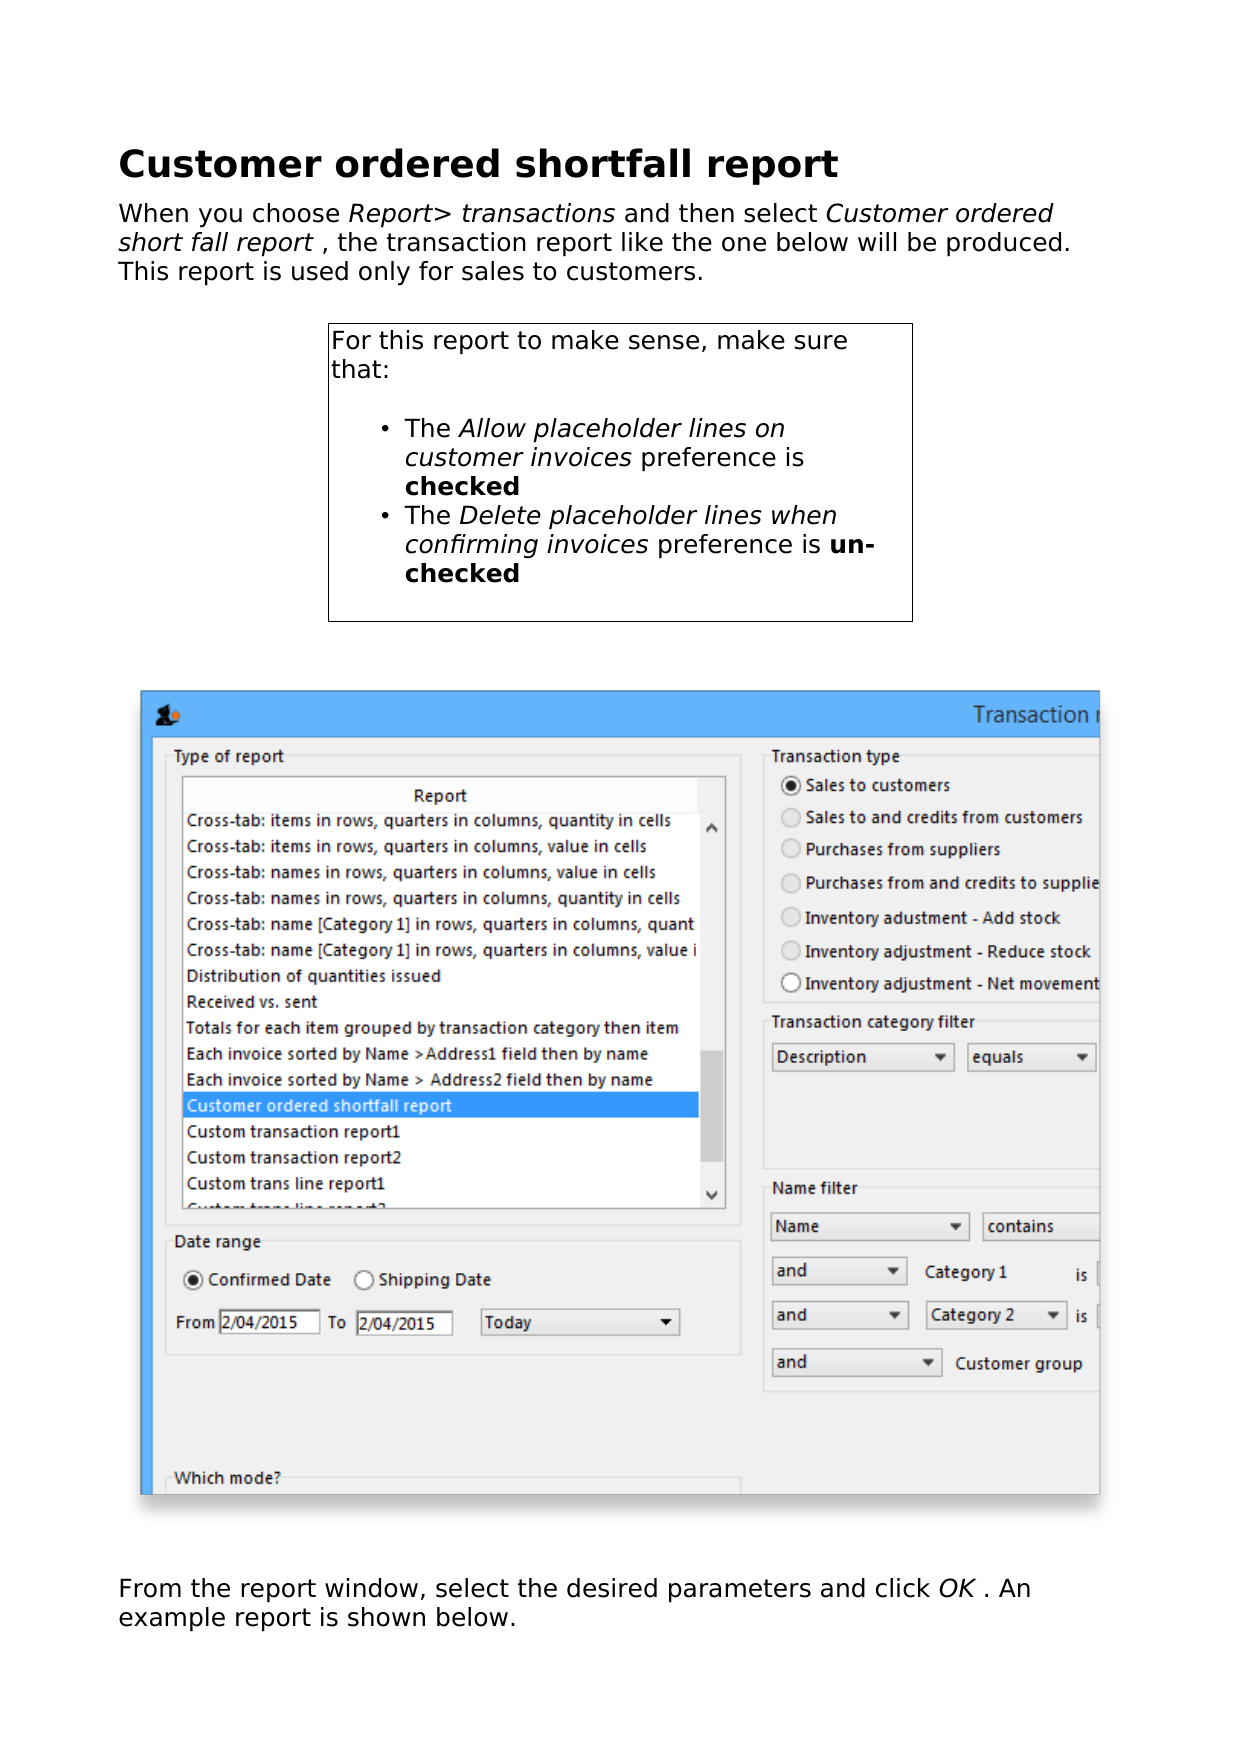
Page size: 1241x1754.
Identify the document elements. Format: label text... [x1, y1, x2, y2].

subtitle Customer ordered shortfall report [118, 143, 1122, 187]
table_header For this report to make sense, make sure that: The Allow placeholder lines on customer invoices preference is checked The Delete placeholder lines when confirming invoices preference is un-checked [329, 324, 912, 621]
picture [118, 683, 1123, 1533]
text From the report window, select the desired parameters and click OK . An example report is shown below. [118, 1574, 1122, 1632]
text When you choose Report> transactions and then select Customer ordered short fall report , the transaction report like the one below will be produced. This report is used only for sales to customers. [118, 199, 1122, 287]
